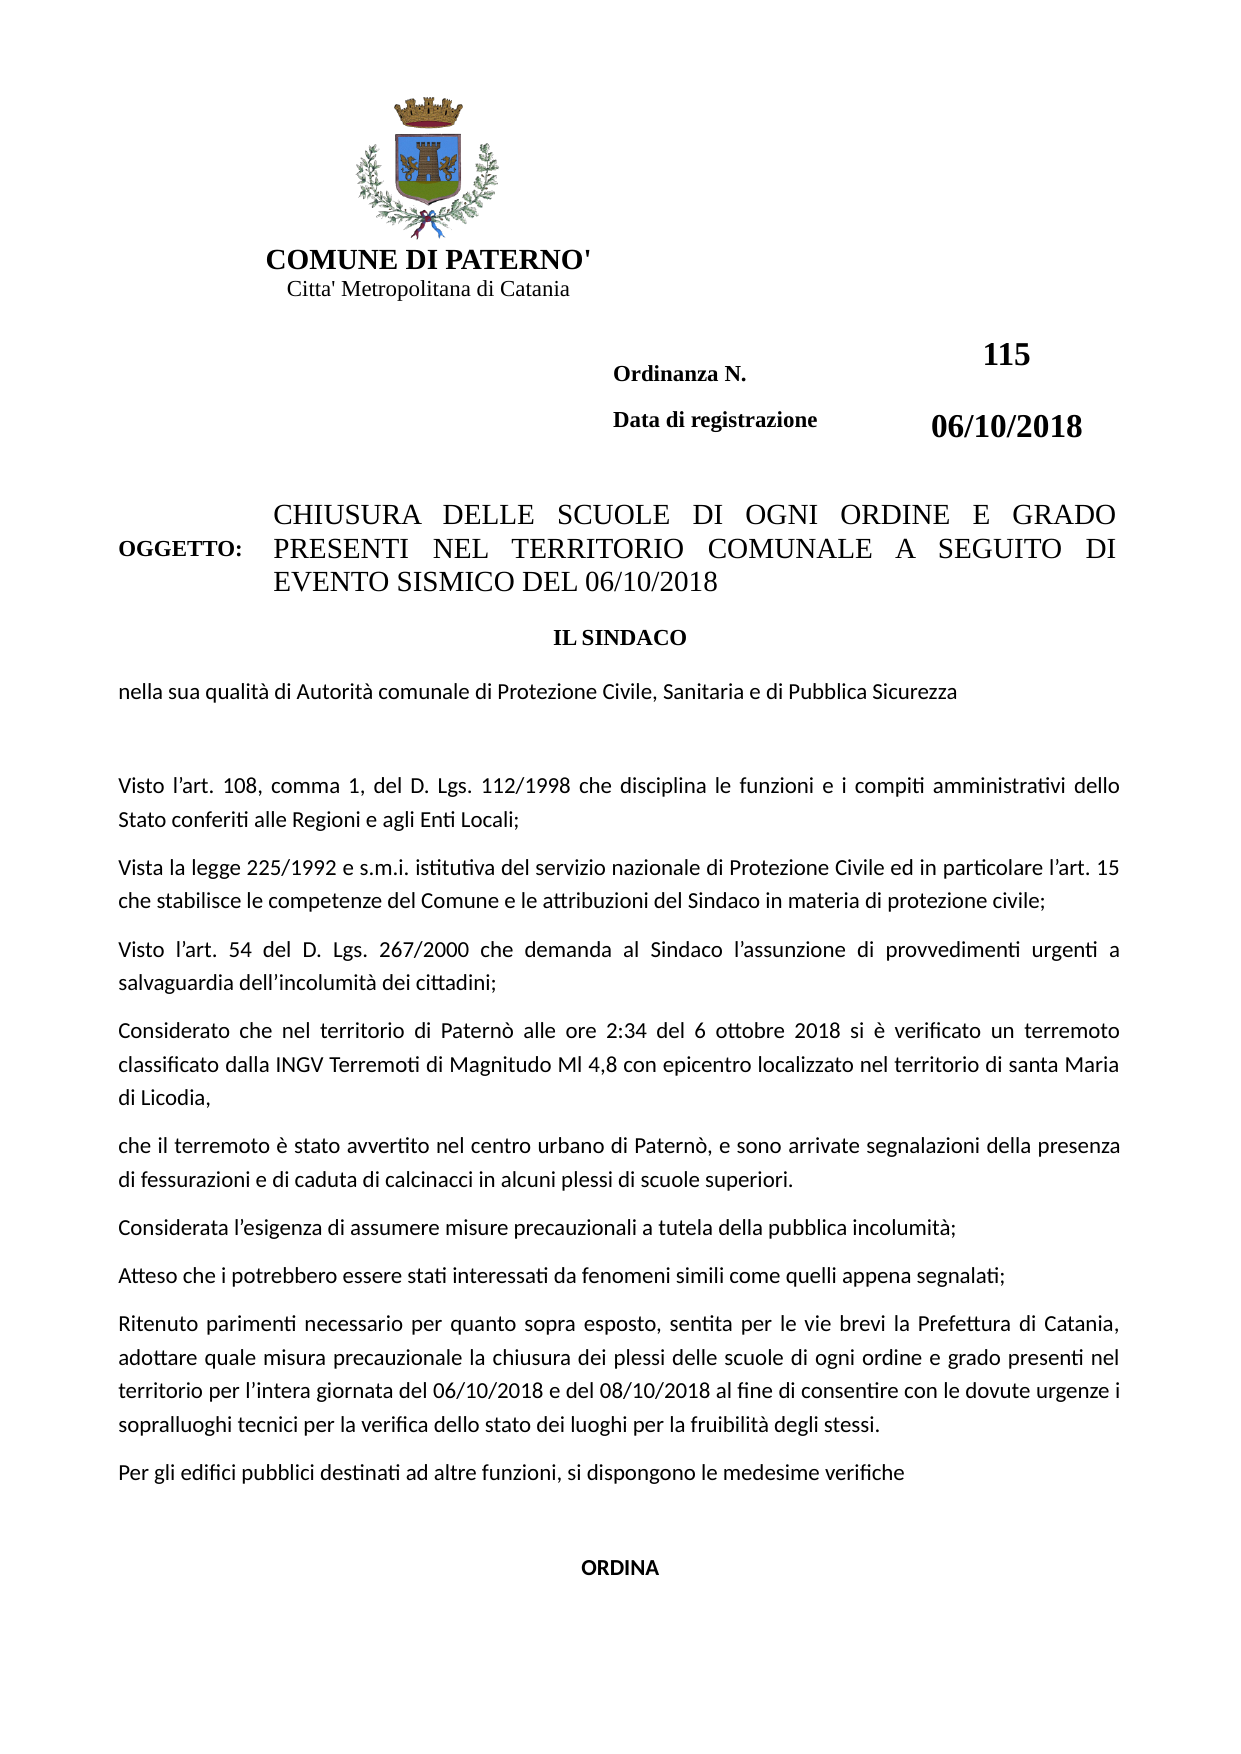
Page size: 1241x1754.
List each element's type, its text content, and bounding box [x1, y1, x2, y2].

text Considerata l’esigenza di assumere misure precauzionali a tutela della pubblica incolumità; [118, 1213, 1122, 1241]
table_cell 06/10/2018 [901, 406, 1112, 445]
text Per gli edifici pubblici destinati ad altre funzioni, si dispongono le medesime verifiche [118, 1458, 1122, 1486]
table_header COMUNE DI PATERNO' Citta' Metropolitana di Catania [120, 89, 737, 308]
text ORDINA [118, 1553, 1122, 1581]
table_cell [345, 406, 606, 445]
table_cell Data di registrazione [606, 406, 901, 445]
text Visto l’art. 54 del D. Lgs. 267/2000 che demanda al Sindaco l’assunzione di provvedimenti urgenti a salvaguardia dell’incolumità dei cittadini; [118, 935, 1122, 996]
table_header 115 [901, 334, 1112, 406]
text Vista la legge 225/1992 e s.m.i. istitutiva del servizio nazionale di Protezione Civile ed in particolare l’art. 15 che stabilisce le competenze del Comune e le attribuzioni del Sindaco in materia di protezione civile; [118, 853, 1122, 915]
text Ritenuto parimenti necessario per quanto sopra esposto, sentita per le vie brevi la Prefettura di Catania, adottare quale misura precauzionale la chiusura dei plessi delle scuole di ogni ordine e grado presenti nel territorio per l’intera giornata del 06/10/2018 e del 08/10/2018 al fine di consentire con le dovute urgenze i sopralluoghi tecnici per la verifica dello stato dei luoghi per la fruibilità degli stessi. [118, 1309, 1122, 1438]
text IL SINDACO [118, 624, 1122, 651]
text Visto l’art. 108, comma 1, del D. Lgs. 112/1998 che disciplina le funzioni e i compiti amministrativi dello Stato conferiti alle Regioni e agli Enti Locali; [118, 771, 1122, 833]
table_header [737, 89, 1122, 308]
table_header Oggetto: [111, 498, 266, 598]
table_header [345, 334, 606, 406]
table_header [111, 334, 345, 406]
text Considerato che nel territorio di Paternò alle ore 2:34 del 6 ottobre 2018 si è verificato un terremoto classificato dalla INGV Terremoti di Magnitudo Ml 4,8 con epicentro localizzato nel territorio di santa Maria di Licodia, [118, 1016, 1122, 1112]
table_header Ordinanza N. [606, 334, 901, 406]
table_header CHIUSURA DELLE SCUOLE DI OGNI ORDINE E GRADO PRESENTI NEL TERRITORIO COMUNALE A SEGUITO DI EVENTO SISMICO DEL 06/10/2018 [266, 498, 1124, 598]
text Atteso che i potrebbero essere stati interessati da fenomeni simili come quelli appena segnalati; [118, 1261, 1122, 1289]
table_cell [111, 406, 345, 445]
text nella sua qualità di Autorità comunale di Protezione Civile, Sanitaria e di Pubblica Sicurezza [118, 677, 1122, 705]
text che il terremoto è stato avvertito nel centro urbano di Paternò, e sono arrivate segnalazioni della presenza di fessurazioni e di caduta di calcinacci in alcuni plessi di scuole superiori. [118, 1132, 1122, 1193]
